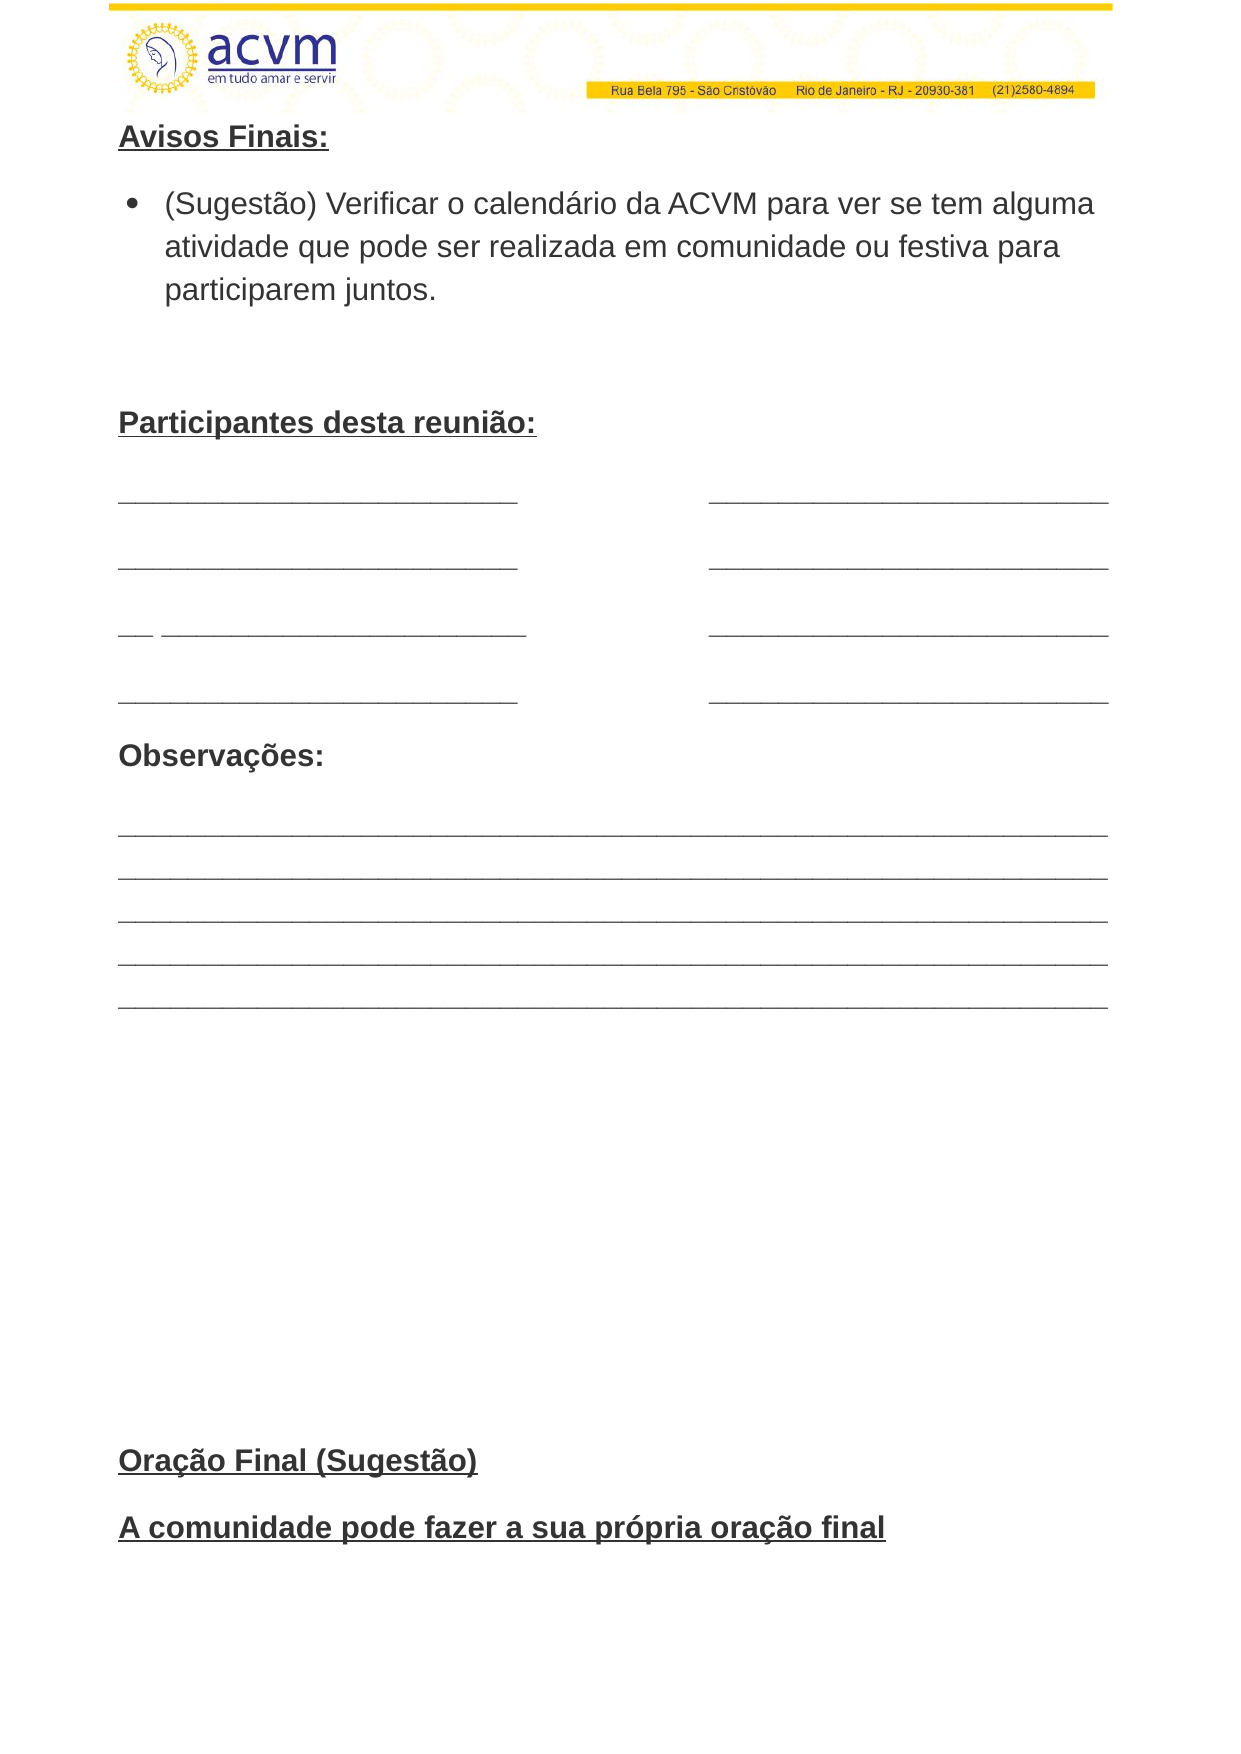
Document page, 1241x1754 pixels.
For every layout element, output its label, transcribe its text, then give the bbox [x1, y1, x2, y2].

list (Sugestão) Verificar o calendário da ACVM para ver se tem alguma atividade que pode ser realizada em comunidade ou festiva para participarem juntos. [127, 185, 1122, 307]
text _______________________ _______________________ [118, 671, 1122, 706]
text Observações: [118, 737, 1122, 773]
text _______________________ _______________________ [118, 537, 1122, 573]
text Avisos Finais: [118, 118, 1122, 154]
text Participantes desta reunião: [118, 404, 1122, 440]
text A comunidade pode fazer a sua própria oração final [118, 1509, 1122, 1544]
text _______________________ _______________________ [118, 471, 1122, 507]
text Oração Final (Sugestão) [118, 1442, 1122, 1478]
text _____________________________________________________________________________________________________________________________________________________________________________________________________________________________________________________________________________________________ [118, 804, 1122, 1012]
text __ _____________________ _______________________ [118, 604, 1122, 640]
